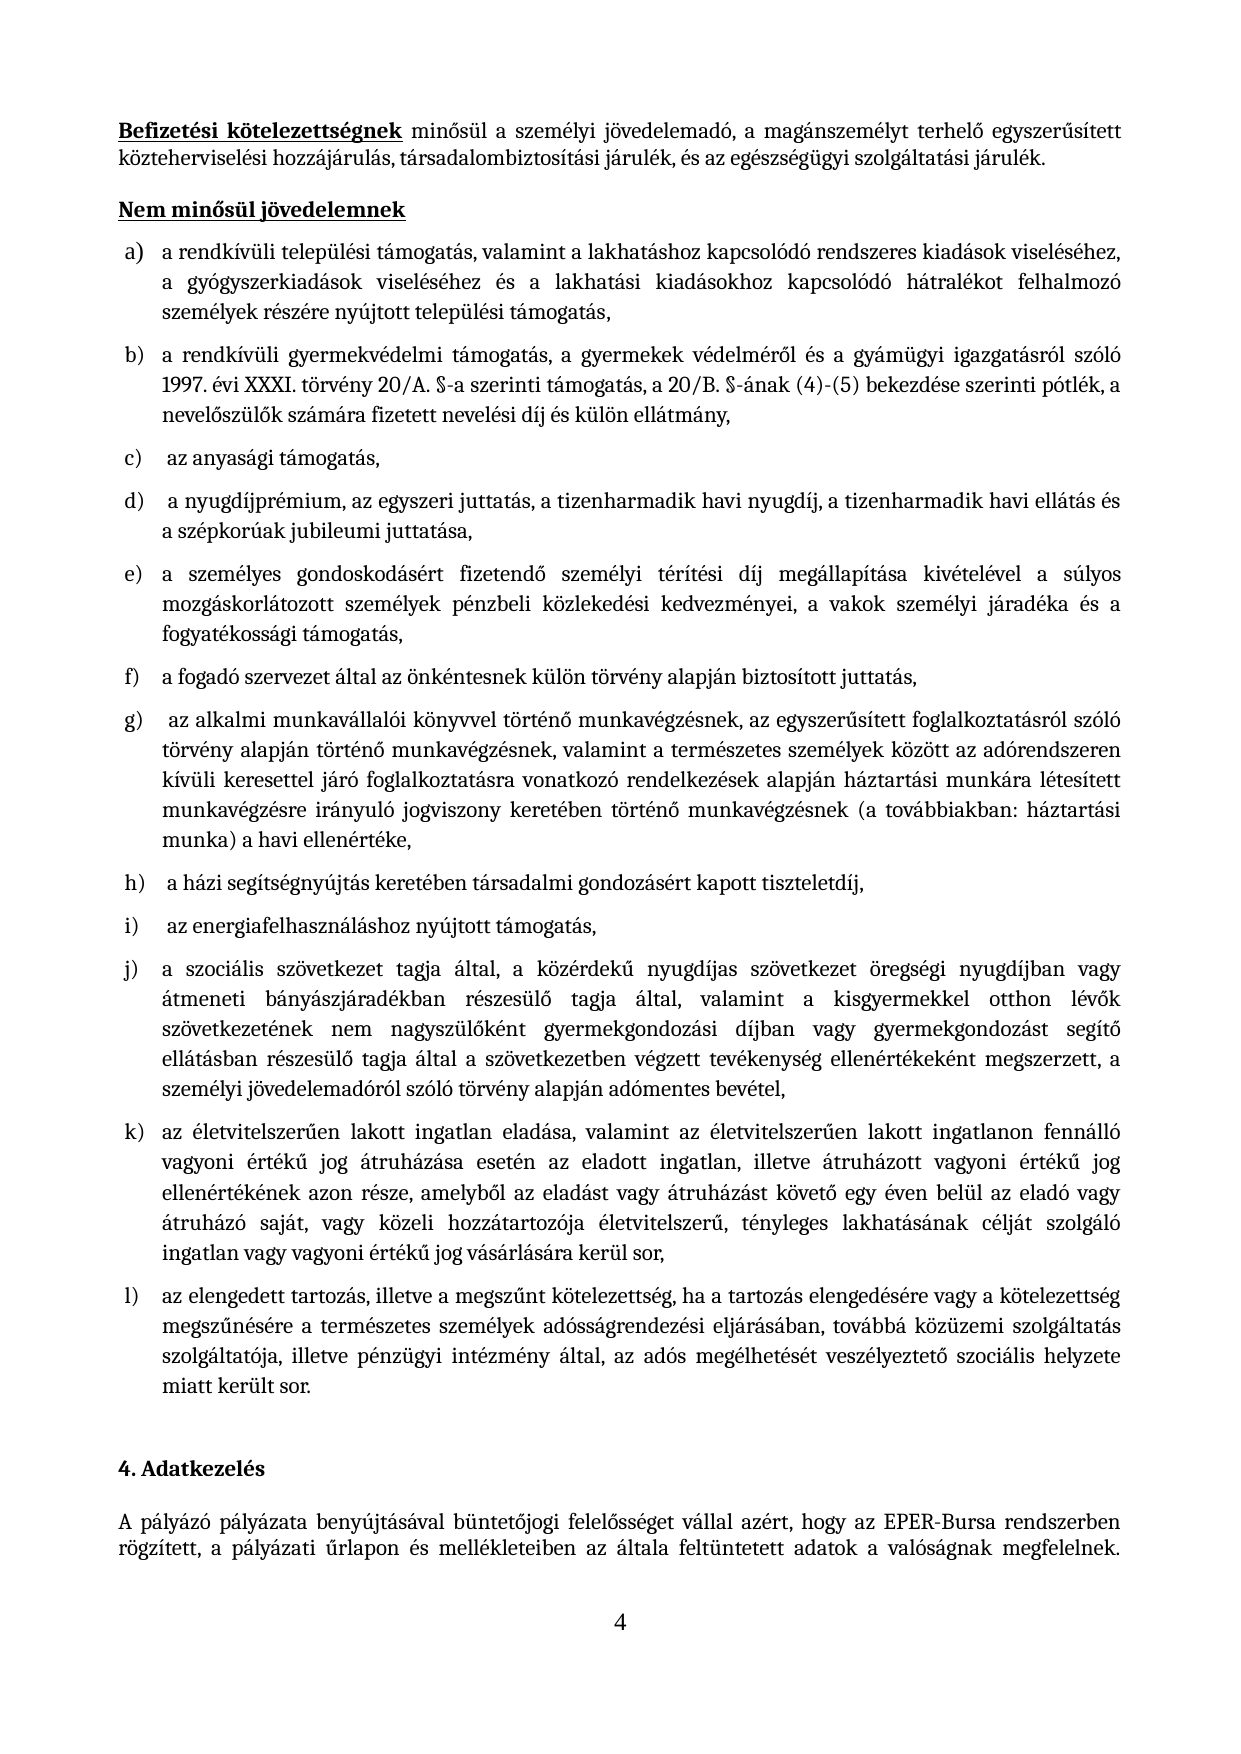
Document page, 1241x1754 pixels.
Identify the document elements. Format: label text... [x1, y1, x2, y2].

text Befizetési kötelezettségnek minősül a személyi jövedelemadó, a magánszemélyt terhelő egyszerűsített közteherviselési hozzájárulás, társadalombiztosítási járulék, és az egészségügyi szolgáltatási járulék. [118, 118, 1122, 171]
list a nyugdíjprémium, az egyszeri juttatás, a tizenharmadik havi nyugdíj, a tizenharmadik havi ellátás és a szépkorúak jubileumi juttatása, [124, 488, 1122, 544]
list a személyes gondoskodásért fizetendő személyi térítési díj megállapítása kivételével a súlyos mozgáskorlátozott személyek pénzbeli közlekedési kedvezményei, a vakok személyi járadéka és a fogyatékossági támogatás, [124, 561, 1122, 647]
list az alkalmi munkavállalói könyvvel történő munkavégzésnek, az egyszerűsített foglalkoztatásról szóló törvény alapján történő munkavégzésnek, valamint a természetes személyek között az adórendszeren kívüli keresettel járó foglalkoztatásra vonatkozó rendelkezések alapján háztartási munkára létesített munkavégzésre irányuló jogviszony keretében történő munkavégzésnek (a továbbiakban: háztartási munka) a havi ellenértéke, [124, 706, 1122, 854]
text Nem minősül jövedelemnek [118, 197, 1122, 223]
list a fogadó szervezet által az önkéntesnek külön törvény alapján biztosított juttatás, [124, 664, 1122, 690]
text 4. Adatkezelés [118, 1456, 1122, 1482]
list a rendkívüli gyermekvédelmi támogatás, a gyermekek védelméről és a gyámügyi igazgatásról szóló 1997. évi XXXI. törvény 20/A. §-a szerinti támogatás, a 20/B. §-ának (4)-(5) bekezdése szerinti pótlék, a nevelőszülők számára fizetett nevelési díj és külön ellátmány, [124, 342, 1122, 429]
list a rendkívüli települési támogatás, valamint a lakhatáshoz kapcsolódó rendszeres kiadások viseléséhez, a gyógyszerkiadások viseléséhez és a lakhatási kiadásokhoz kapcsolódó hátralékot felhalmozó személyek részére nyújtott települési támogatás, [124, 236, 1122, 326]
list az életvitelszerűen lakott ingatlan eladása, valamint az életvitelszerűen lakott ingatlanon fennálló vagyoni értékű jog átruházása esetén az eladott ingatlan, illetve átruházott vagyoni értékű jog ellenértékének azon része, amelyből az eladást vagy átruházást követő egy éven belül az eladó vagy átruházó saját, vagy közeli hozzátartozója életvitelszerű, tényleges lakhatásának célját szolgáló ingatlan vagy vagyoni értékű jog vásárlására kerül sor, [124, 1119, 1122, 1266]
list az elengedett tartozás, illetve a megszűnt kötelezettség, ha a tartozás elengedésére vagy a kötelezettség megszűnésére a természetes személyek adósságrendezési eljárásában, továbbá közüzemi szolgáltatás szolgáltatója, illetve pénzügyi intézmény által, az adós megélhetését veszélyeztető szociális helyzete miatt került sor. [124, 1282, 1122, 1399]
list a szociális szövetkezet tagja által, a közérdekű nyugdíjas szövetkezet öregségi nyugdíjban vagy átmeneti bányászjáradékban részesülő tagja által, valamint a kisgyermekkel otthon lévők szövetkezetének nem nagyszülőként gyermekgondozási díjban vagy gyermekgondozást segítő ellátásban részesülő tagja által a szövetkezetben végzett tevékenység ellenértékeként megszerzett, a személyi jövedelemadóról szóló törvény alapján adómentes bevétel, [124, 955, 1122, 1103]
text A pályázó pályázata benyújtásával büntetőjogi felelősséget vállal azért, hogy az EPER-Bursa rendszerben rögzített, a pályázati űrlapon és mellékleteiben az általa feltüntetett adatok a valóságnak megfelelnek. [118, 1509, 1122, 1561]
list a házi segítségnyújtás keretében társadalmi gondozásért kapott tiszteletdíj, [124, 870, 1122, 896]
list az energiafelhasználáshoz nyújtott támogatás, [124, 913, 1122, 939]
list az anyasági támogatás, [124, 445, 1122, 471]
